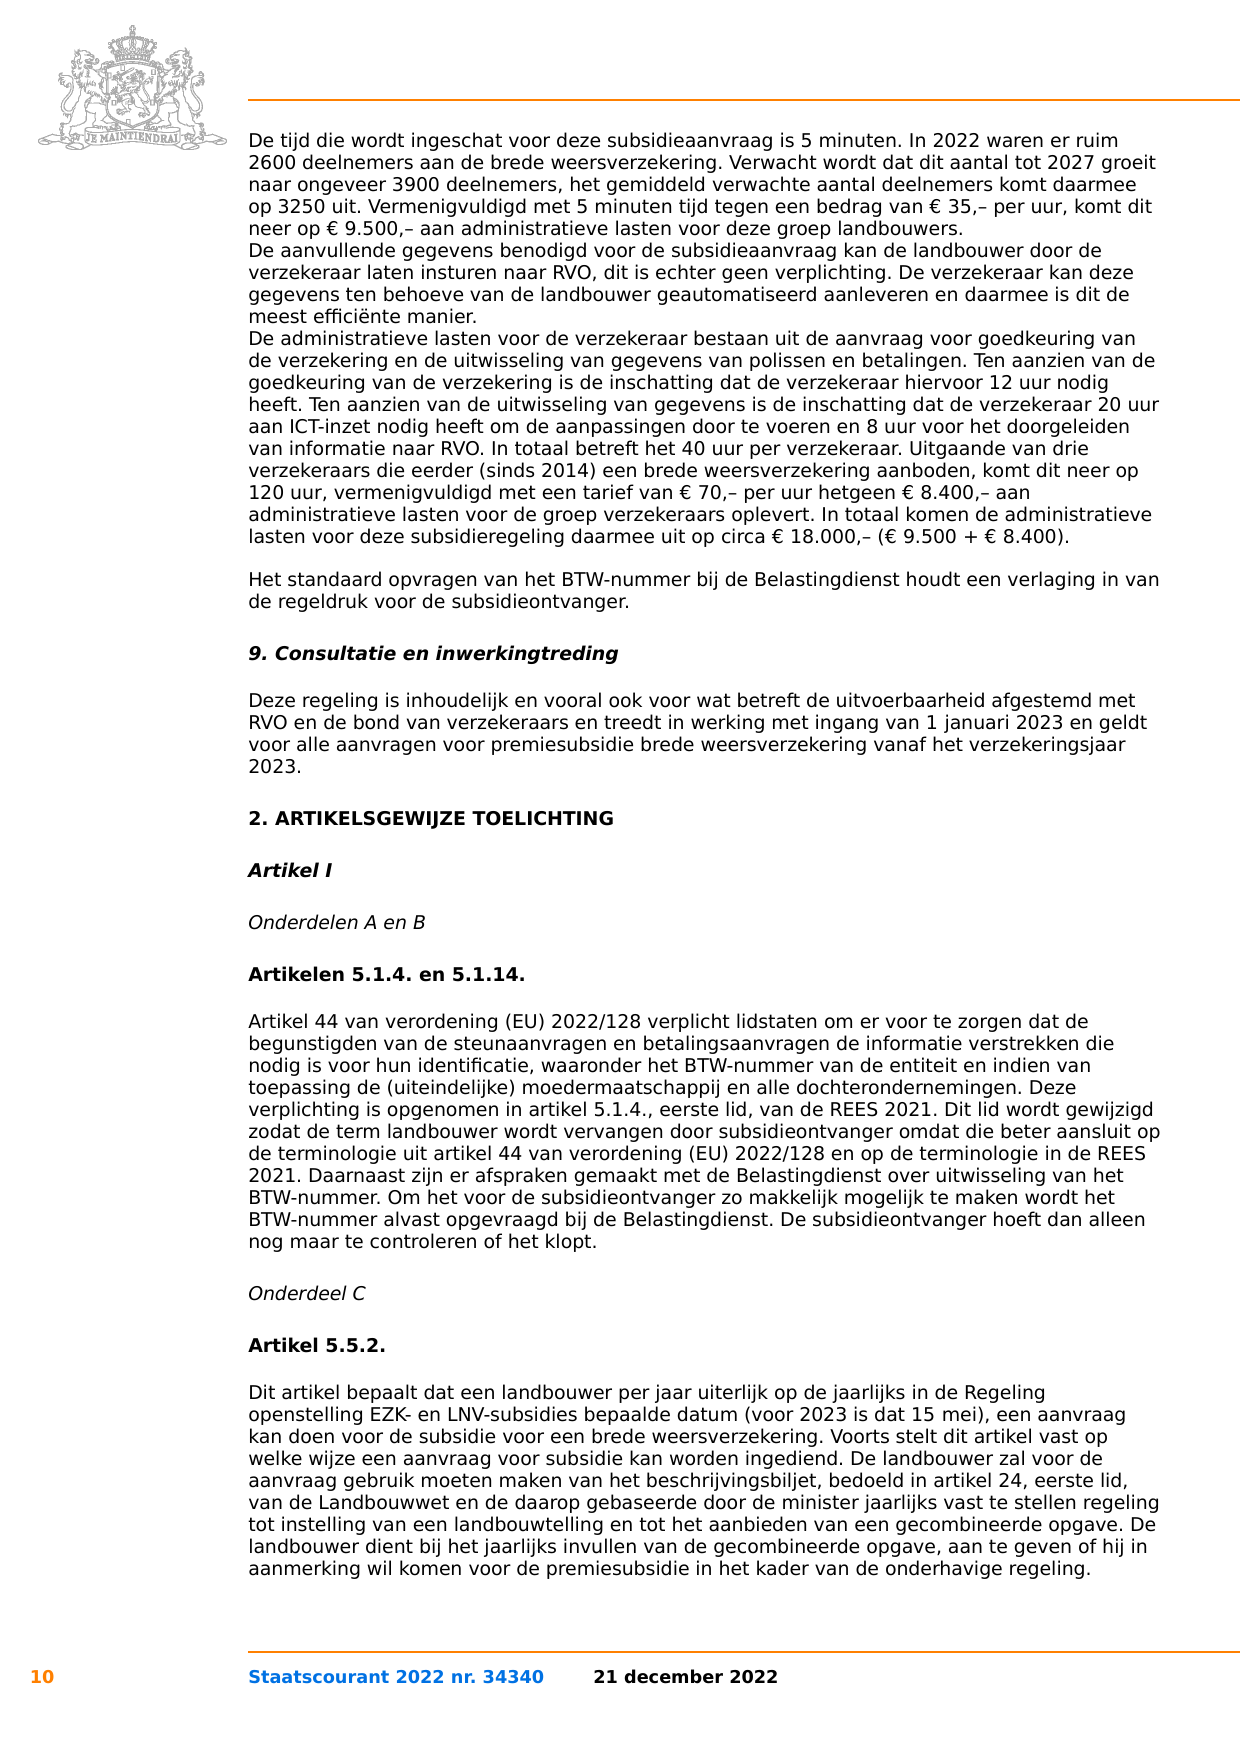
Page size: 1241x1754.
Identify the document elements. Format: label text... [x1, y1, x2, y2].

subtitle 9. Consultatie en inwerkingtreding [248, 643, 1163, 665]
text Deze regeling is inhoudelijk en vooral ook voor wat betreft de uitvoerbaarheid afgestemd met RVO en de bond van verzekeraars en treedt in werking met ingang van 1 januari 2023 en geldt voor alle aanvragen voor premiesubsidie brede weersverzekering vanaf het verzekeringsjaar 2023. [248, 690, 1163, 778]
subtitle Artikel I [248, 860, 1163, 882]
picture [38, 25, 227, 150]
text Dit artikel bepaalt dat een landbouwer per jaar uiterlijk op de jaarlijks in de Regeling openstelling EZK- en LNV-subsidies bepaalde datum (voor 2023 is dat 15 mei), een aanvraag kan doen voor de subsidie voor een brede weersverzekering. Voorts stelt dit artikel vast op welke wijze een aanvraag voor subsidie kan worden ingediend. De landbouwer zal voor de aanvraag gebruik moeten maken van het beschrijvingsbiljet, bedoeld in artikel 24, eerste lid, van de Landbouwwet en de daarop gebaseerde door de minister jaarlijks vast te stellen regeling tot instelling van een landbouwtelling en tot het aanbieden van een gecombineerde opgave. De landbouwer dient bij het jaarlijks invullen van de gecombineerde opgave, aan te geven of hij in aanmerking wil komen voor de premiesubsidie in het kader van de onderhavige regeling. [248, 1382, 1163, 1580]
text Het standaard opvragen van het BTW-nummer bij de Belastingdienst houdt een verlaging in van de regeldruk voor de subsidieontvanger. [248, 569, 1163, 613]
subtitle 2. ARTIKELSGEWIJZE TOELICHTING [248, 808, 1163, 830]
subtitle Artikel 5.5.2. [248, 1335, 1163, 1357]
subtitle Onderdeel C [248, 1283, 1163, 1305]
text De administratieve lasten voor de verzekeraar bestaan uit de aanvraag voor goedkeuring van de verzekering en de uitwisseling van gegevens van polissen en betalingen. Ten aanzien van de goedkeuring van de verzekering is de inschatting dat de verzekeraar hiervoor 12 uur nodig heeft. Ten aanzien van de uitwisseling van gegevens is de inschatting dat de verzekeraar 20 uur aan ICT-inzet nodig heeft om de aanpassingen door te voeren en 8 uur voor het doorgeleiden van informatie naar RVO. In totaal betreft het 40 uur per verzekeraar. Uitgaande van drie verzekeraars die eerder (sinds 2014) een brede weersverzekering aanboden, komt dit neer op 120 uur, vermenigvuldigd met een tarief van € 70,– per uur hetgeen € 8.400,– aan administratieve lasten voor de groep verzekeraars oplevert. In totaal komen de administratieve lasten voor deze subsidieregeling daarmee uit op circa € 18.000,– (€ 9.500 + € 8.400). [248, 328, 1163, 547]
subtitle Artikelen 5.1.4. en 5.1.14. [248, 964, 1163, 986]
text De tijd die wordt ingeschat voor deze subsidieaanvraag is 5 minuten. In 2022 waren er ruim 2600 deelnemers aan de brede weersverzekering. Verwacht wordt dat dit aantal tot 2027 groeit naar ongeveer 3900 deelnemers, het gemiddeld verwachte aantal deelnemers komt daarmee op 3250 uit. Vermenigvuldigd met 5 minuten tijd tegen een bedrag van € 35,– per uur, komt dit neer op € 9.500,– aan administratieve lasten voor deze groep landbouwers. [248, 130, 1163, 240]
subtitle Onderdelen A en B [248, 912, 1163, 934]
text Artikel 44 van verordening (EU) 2022/128 verplicht lidstaten om er voor te zorgen dat de begunstigden van de steunaanvragen en betalingsaanvragen de informatie verstrekken die nodig is voor hun identificatie, waaronder het BTW-nummer van de entiteit en indien van toepassing de (uiteindelijke) moedermaatschappij en alle dochterondernemingen. Deze verplichting is opgenomen in artikel 5.1.4., eerste lid, van de REES 2021. Dit lid wordt gewijzigd zodat de term landbouwer wordt vervangen door subsidieontvanger omdat die beter aansluit op de terminologie uit artikel 44 van verordening (EU) 2022/128 en op de terminologie in de REES 2021. Daarnaast zijn er afspraken gemaakt met de Belastingdienst over uitwisseling van het BTW-nummer. Om het voor de subsidieontvanger zo makkelijk mogelijk te maken wordt het BTW-nummer alvast opgevraagd bij de Belastingdienst. De subsidieontvanger hoeft dan alleen nog maar te controleren of het klopt. [248, 1011, 1163, 1253]
text De aanvullende gegevens benodigd voor de subsidieaanvraag kan de landbouwer door de verzekeraar laten insturen naar RVO, dit is echter geen verplichting. De verzekeraar kan deze gegevens ten behoeve van de landbouwer geautomatiseerd aanleveren en daarmee is dit de meest efficiënte manier. [248, 240, 1163, 328]
